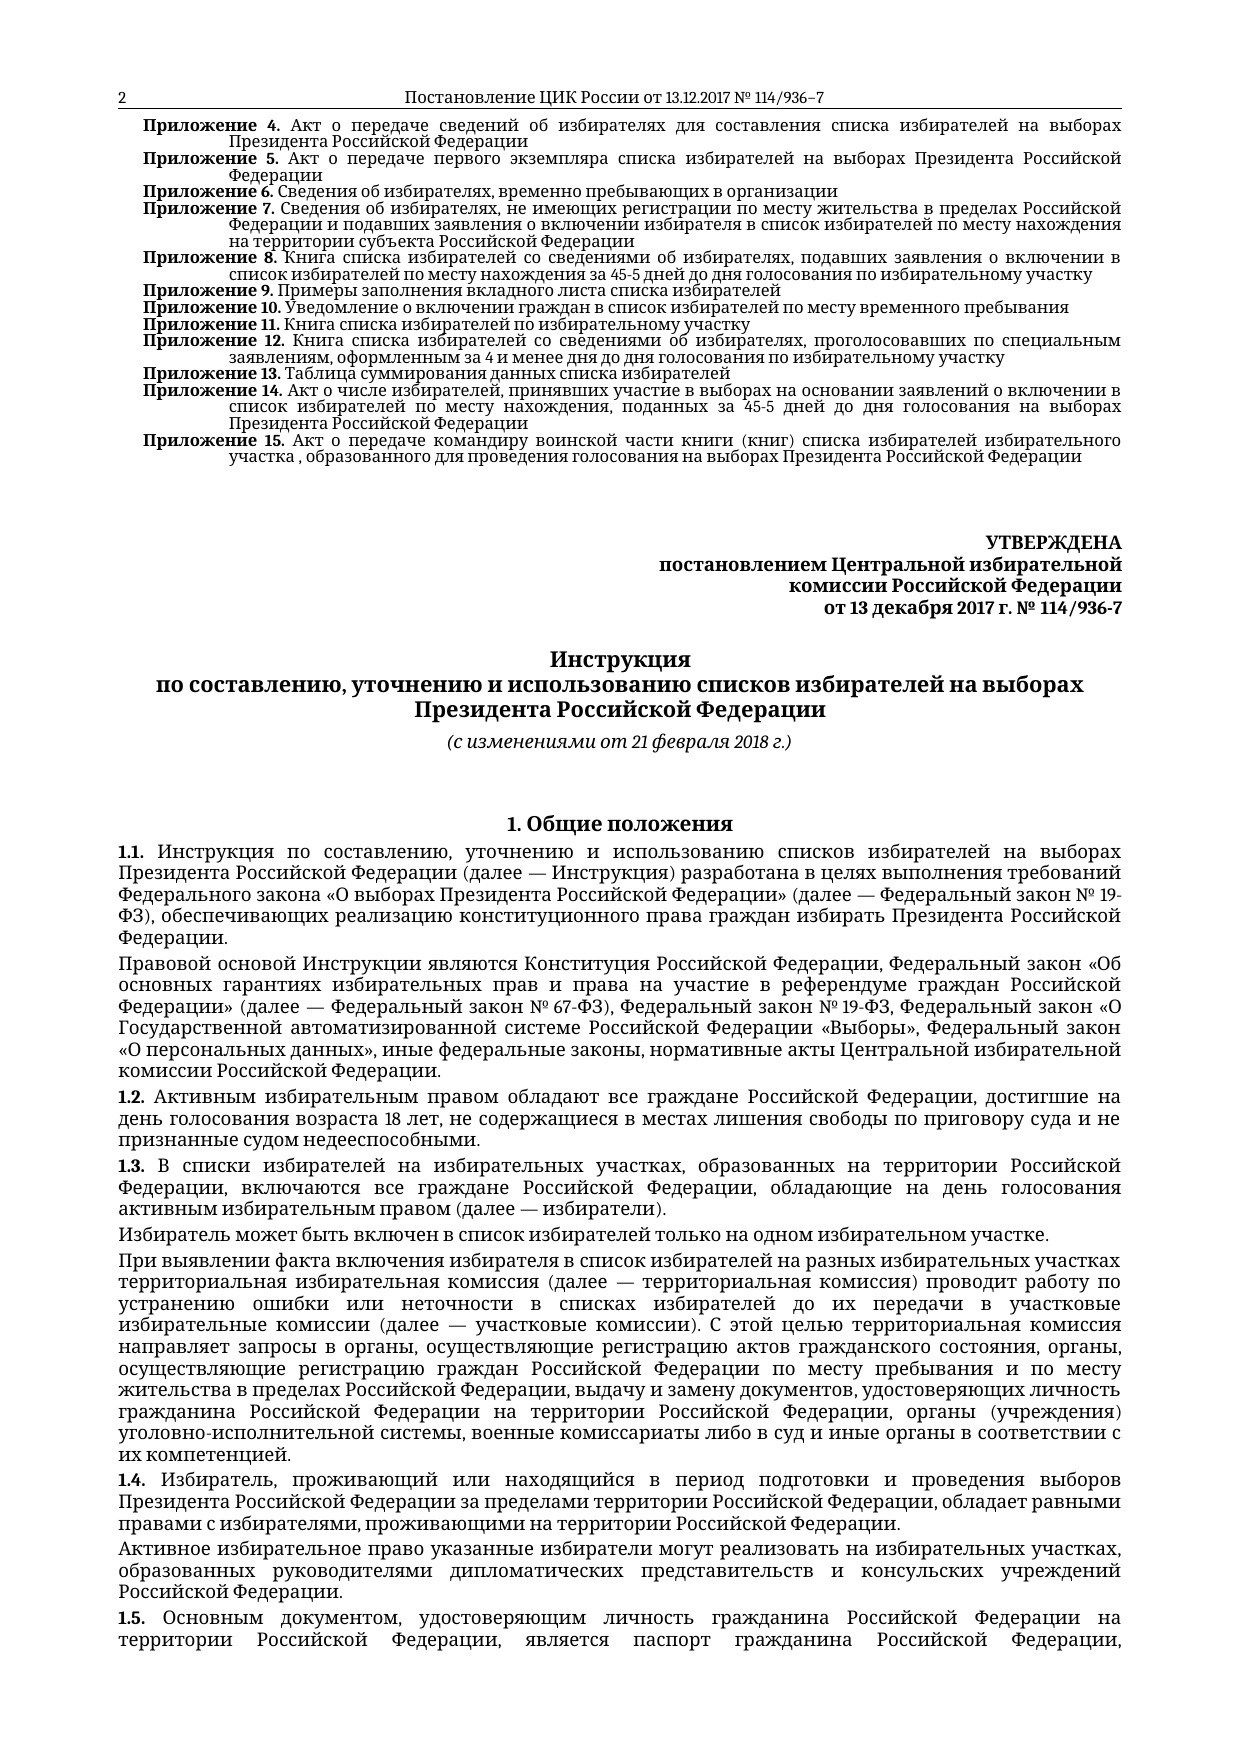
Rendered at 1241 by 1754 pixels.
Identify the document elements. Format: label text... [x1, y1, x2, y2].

text Приложение 10. Уведомление о включении граждан в список избирателей по месту временного пребывания [143, 300, 1122, 317]
text Приложение 14. Акт о числе избирателей, принявших участие в выборах на основании заявлений о включении в список избирателей по месту нахождения, поданных за 45-5 дней до дня голосования на выборах Президента Российской Федерации [143, 383, 1122, 433]
subtitle Инструкция по составлению, уточнению и использованию списков избирателей на выборах Президента Российской Федерации [118, 648, 1122, 723]
text Приложение 13. Таблица суммирования данных списка избирателей [143, 366, 1122, 383]
text 1.3. В списки избирателей на избирательных участках, образованных на территории Российской Федерации, включаются все граждане Российской Федерации, обладающие на день голосования активным избирательным правом (далее — избиратели). [118, 1156, 1122, 1220]
text Приложение 15. Акт о передаче командиру воинской части книги (книг) списка избирателей избирательного участка , образованного для проведения голосования на выборах Президента Российской Федерации [143, 433, 1122, 466]
text Приложение 11. Книга списка избирателей по избирательному участку [143, 317, 1122, 333]
text Приложение 5. Акт о передаче первого экземпляра списка избирателей на выборах Президента Российской Федерации [143, 151, 1122, 184]
text 1.5. Основным документом, удостоверяющим личность гражданина Российской Федерации на территории Российской Федерации, является паспорт гражданина Российской Федерации, [118, 1608, 1122, 1651]
text Избиратель может быть включен в список избирателей только на одном избирательном участке. [118, 1224, 1122, 1246]
text УТВЕРЖДЕНА постановлением Центральной избирательной комиссии Российской Федерации от 13 декабря 2017 г. № 114/936-7 [118, 532, 1122, 619]
text 1.2. Активным избирательным правом обладают все граждане Российской Федерации, достигшие на день голосования возраста 18 лет, не содержащиеся в местах лишения свободы по приговору суда и не признанные судом недееспособными. [118, 1087, 1122, 1151]
text Приложение 8. Книга списка избирателей со сведениями об избирателях, подавших заявления о включении в список избирателей по месту нахождения за 45-5 дней до дня голосования по избирательному участку [143, 251, 1122, 284]
text 1.4. Избиратель, проживающий или находящийся в период подготовки и проведения выборов Президента Российской Федерации за пределами территории Российской Федерации, обладает равными правами с избирателями, проживающими на территории Российской Федерации. [118, 1470, 1122, 1535]
text Приложение 12. Книга списка избирателей со сведениями об избирателях, проголосовавших по специальным заявлениям, оформленным за 4 и менее дня до дня голосования по избирательному участку [143, 333, 1122, 366]
text Правовой основой Инструкции являются Конституция Российской Федерации, Федеральный закон «Об основных гарантиях избирательных прав и права на участие в референдуме граждан Российской Федерации» (далее — Федеральный закон № 67-ФЗ), Федеральный закон № 19-ФЗ, Федеральный закон «О Государственной автоматизированной системе Российской Федерации «Выборы», Федеральный закон «О персональных данных», иные федеральные законы, нормативные акты Центральной избирательной комиссии Российской Федерации. [118, 953, 1122, 1083]
text 1.1. Инструкция по составлению, уточнению и использованию списков избирателей на выборах Президента Российской Федерации (далее — Инструкция) разработана в целях выполнения требований Федерального закона «О выборах Президента Российской Федерации» (далее — Федеральный закон № 19-ФЗ), обеспечивающих реализацию конституционного права граждан избирать Президента Российской Федерации. [118, 841, 1122, 949]
text (с изменениями от 21 февраля 2018 г.) [130, 733, 1110, 752]
text Приложение 4. Акт о передаче сведений об избирателях для составления списка избирателей на выборах Президента Российской Федерации [143, 118, 1122, 151]
text При выявлении факта включения избирателя в список избирателей на разных избирательных участках территориальная избирательная комиссия (далее — территориальная комиссия) проводит работу по устранению ошибки или неточности в списках избирателей до их передачи в участковые избирательные комиссии (далее — участковые комиссии). С этой целью территориальная комиссия направляет запросы в органы, осуществляющие регистрацию актов гражданского состояния, органы, осуществляющие регистрацию граждан Российской Федерации по месту пребывания и по месту жительства в пределах Российской Федерации, выдачу и замену документов, удостоверяющих личность гражданина Российской Федерации на территории Российской Федерации, органы (учреждения) уголовно-исполнительной системы, военные комиссариаты либо в суд и иные органы в соответствии с их компетенцией. [118, 1250, 1122, 1466]
text Приложение 9. Примеры заполнения вкладного листа списка избирателей [143, 284, 1122, 300]
text Приложение 6. Сведения об избирателях, временно пребывающих в организации [143, 184, 1122, 201]
text Активное избирательное право указанные избиратели могут реализовать на избирательных участках, образованных руководителями дипломатических представительств и консульских учреждений Российской Федерации. [118, 1539, 1122, 1603]
subtitle 1. Общие положения [118, 813, 1122, 837]
text Приложение 7. Сведения об избирателях, не имеющих регистрации по месту жительства в пределах Российской Федерации и подавших заявления о включении избирателя в список избирателей по месту нахождения на территории субъекта Российской Федерации [143, 201, 1122, 251]
